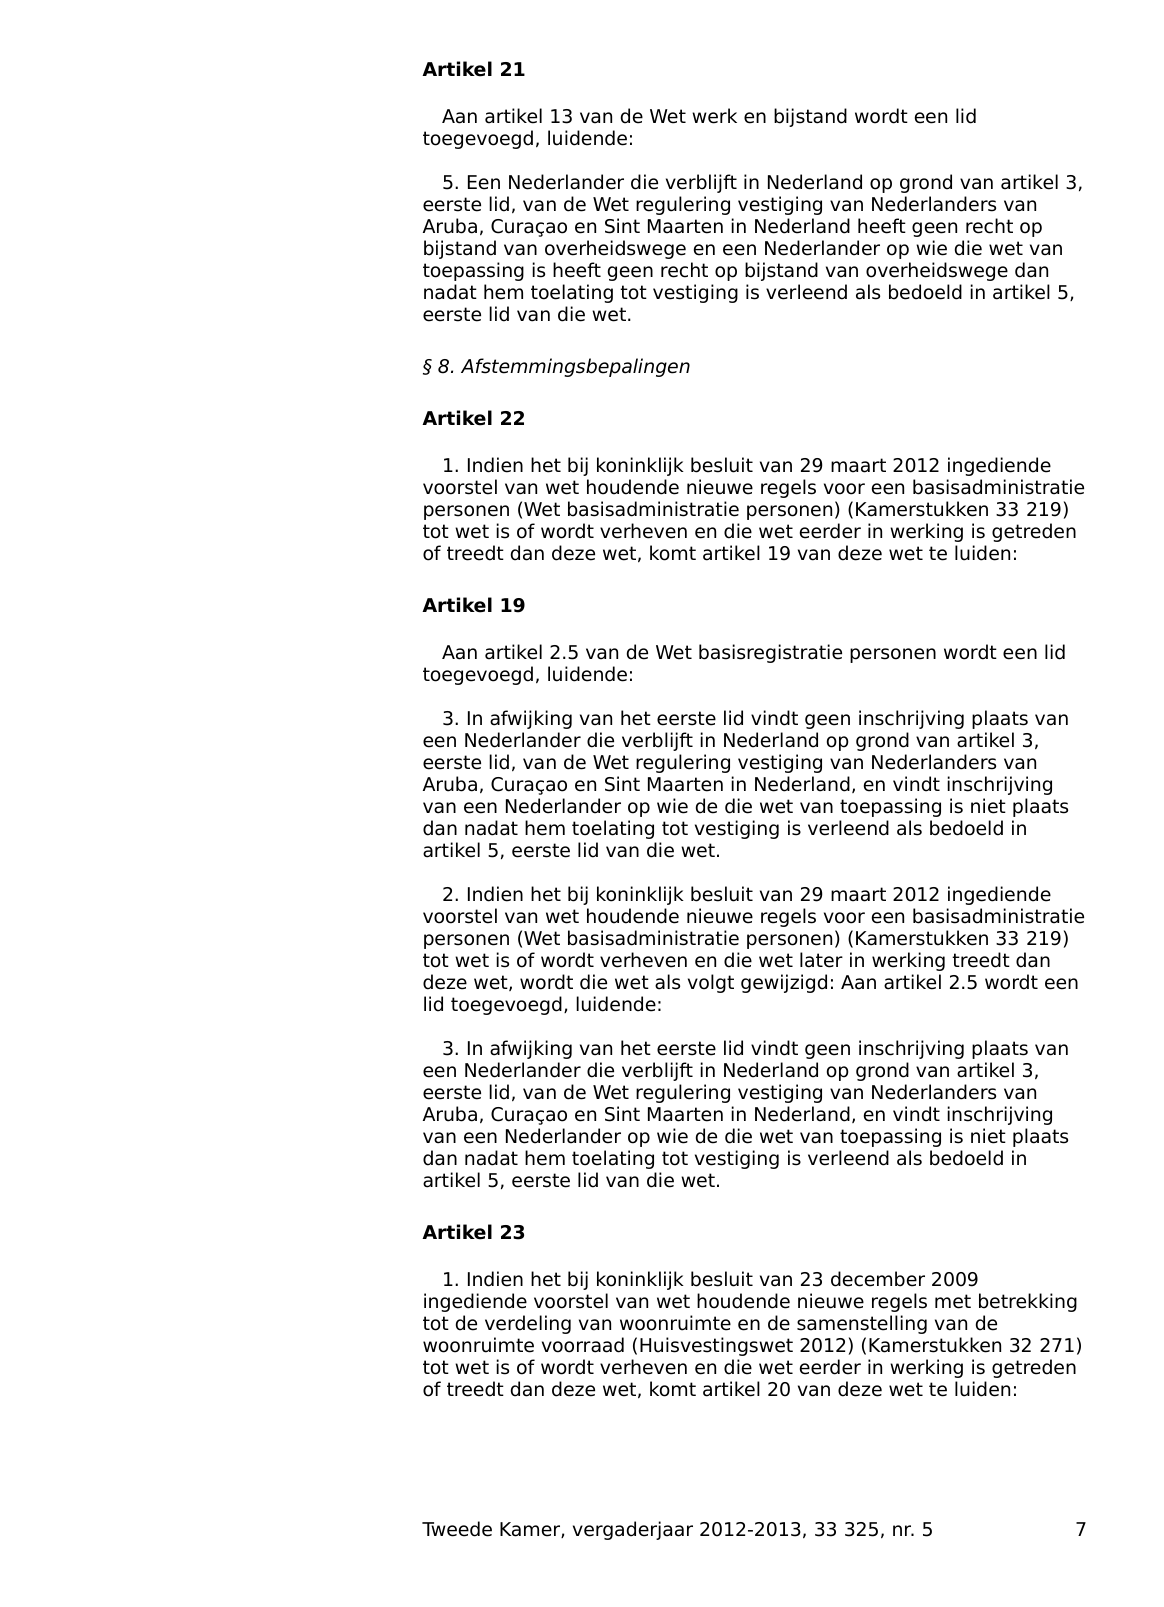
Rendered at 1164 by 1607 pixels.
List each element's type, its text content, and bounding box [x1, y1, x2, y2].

text Aan artikel 2.5 van de Wet basisregistratie personen wordt een lid toegevoegd, luidende: [422, 642, 1087, 686]
subtitle Artikel 21 [422, 59, 1087, 81]
subtitle Artikel 19 [422, 595, 1087, 617]
subtitle § 8. Afstemmingsbepalingen [422, 356, 1087, 378]
subtitle Artikel 23 [422, 1222, 1087, 1244]
text 2. Indien het bij koninklijk besluit van 29 maart 2012 ingediende voorstel van wet houdende nieuwe regels voor een basisadministratie personen (Wet basisadministratie personen) (Kamerstukken 33 219) tot wet is of wordt verheven en die wet later in werking treedt dan deze wet, wordt die wet als volgt gewijzigd: Aan artikel 2.5 wordt een lid toegevoegd, luidende: [422, 884, 1087, 1016]
text 3. In afwijking van het eerste lid vindt geen inschrijving plaats van een Nederlander die verblijft in Nederland op grond van artikel 3, eerste lid, van de Wet regulering vestiging van Nederlanders van Aruba, Curaçao en Sint Maarten in Nederland, en vindt inschrijving van een Nederlander op wie de die wet van toepassing is niet plaats dan nadat hem toelating tot vestiging is verleend als bedoeld in artikel 5, eerste lid van die wet. [422, 1038, 1087, 1192]
text 1. Indien het bij koninklijk besluit van 29 maart 2012 ingediende voorstel van wet houdende nieuwe regels voor een basisadministratie personen (Wet basisadministratie personen) (Kamerstukken 33 219) tot wet is of wordt verheven en die wet eerder in werking is getreden of treedt dan deze wet, komt artikel 19 van deze wet te luiden: [422, 455, 1087, 565]
text Aan artikel 13 van de Wet werk en bijstand wordt een lid toegevoegd, luidende: [422, 106, 1087, 150]
subtitle Artikel 22 [422, 408, 1087, 430]
text 3. In afwijking van het eerste lid vindt geen inschrijving plaats van een Nederlander die verblijft in Nederland op grond van artikel 3, eerste lid, van de Wet regulering vestiging van Nederlanders van Aruba, Curaçao en Sint Maarten in Nederland, en vindt inschrijving van een Nederlander op wie de die wet van toepassing is niet plaats dan nadat hem toelating tot vestiging is verleend als bedoeld in artikel 5, eerste lid van die wet. [422, 708, 1087, 862]
text 5. Een Nederlander die verblijft in Nederland op grond van artikel 3, eerste lid, van de Wet regulering vestiging van Nederlanders van Aruba, Curaçao en Sint Maarten in Nederland heeft geen recht op bijstand van overheidswege en een Nederlander op wie die wet van toepassing is heeft geen recht op bijstand van overheidswege dan nadat hem toelating tot vestiging is verleend als bedoeld in artikel 5, eerste lid van die wet. [422, 172, 1087, 326]
text 1. Indien het bij koninklijk besluit van 23 december 2009 ingediende voorstel van wet houdende nieuwe regels met betrekking tot de verdeling van woonruimte en de samenstelling van de woonruimte voorraad (Huisvestingswet 2012) (Kamerstukken 32 271) tot wet is of wordt verheven en die wet eerder in werking is getreden of treedt dan deze wet, komt artikel 20 van deze wet te luiden: [422, 1269, 1087, 1401]
